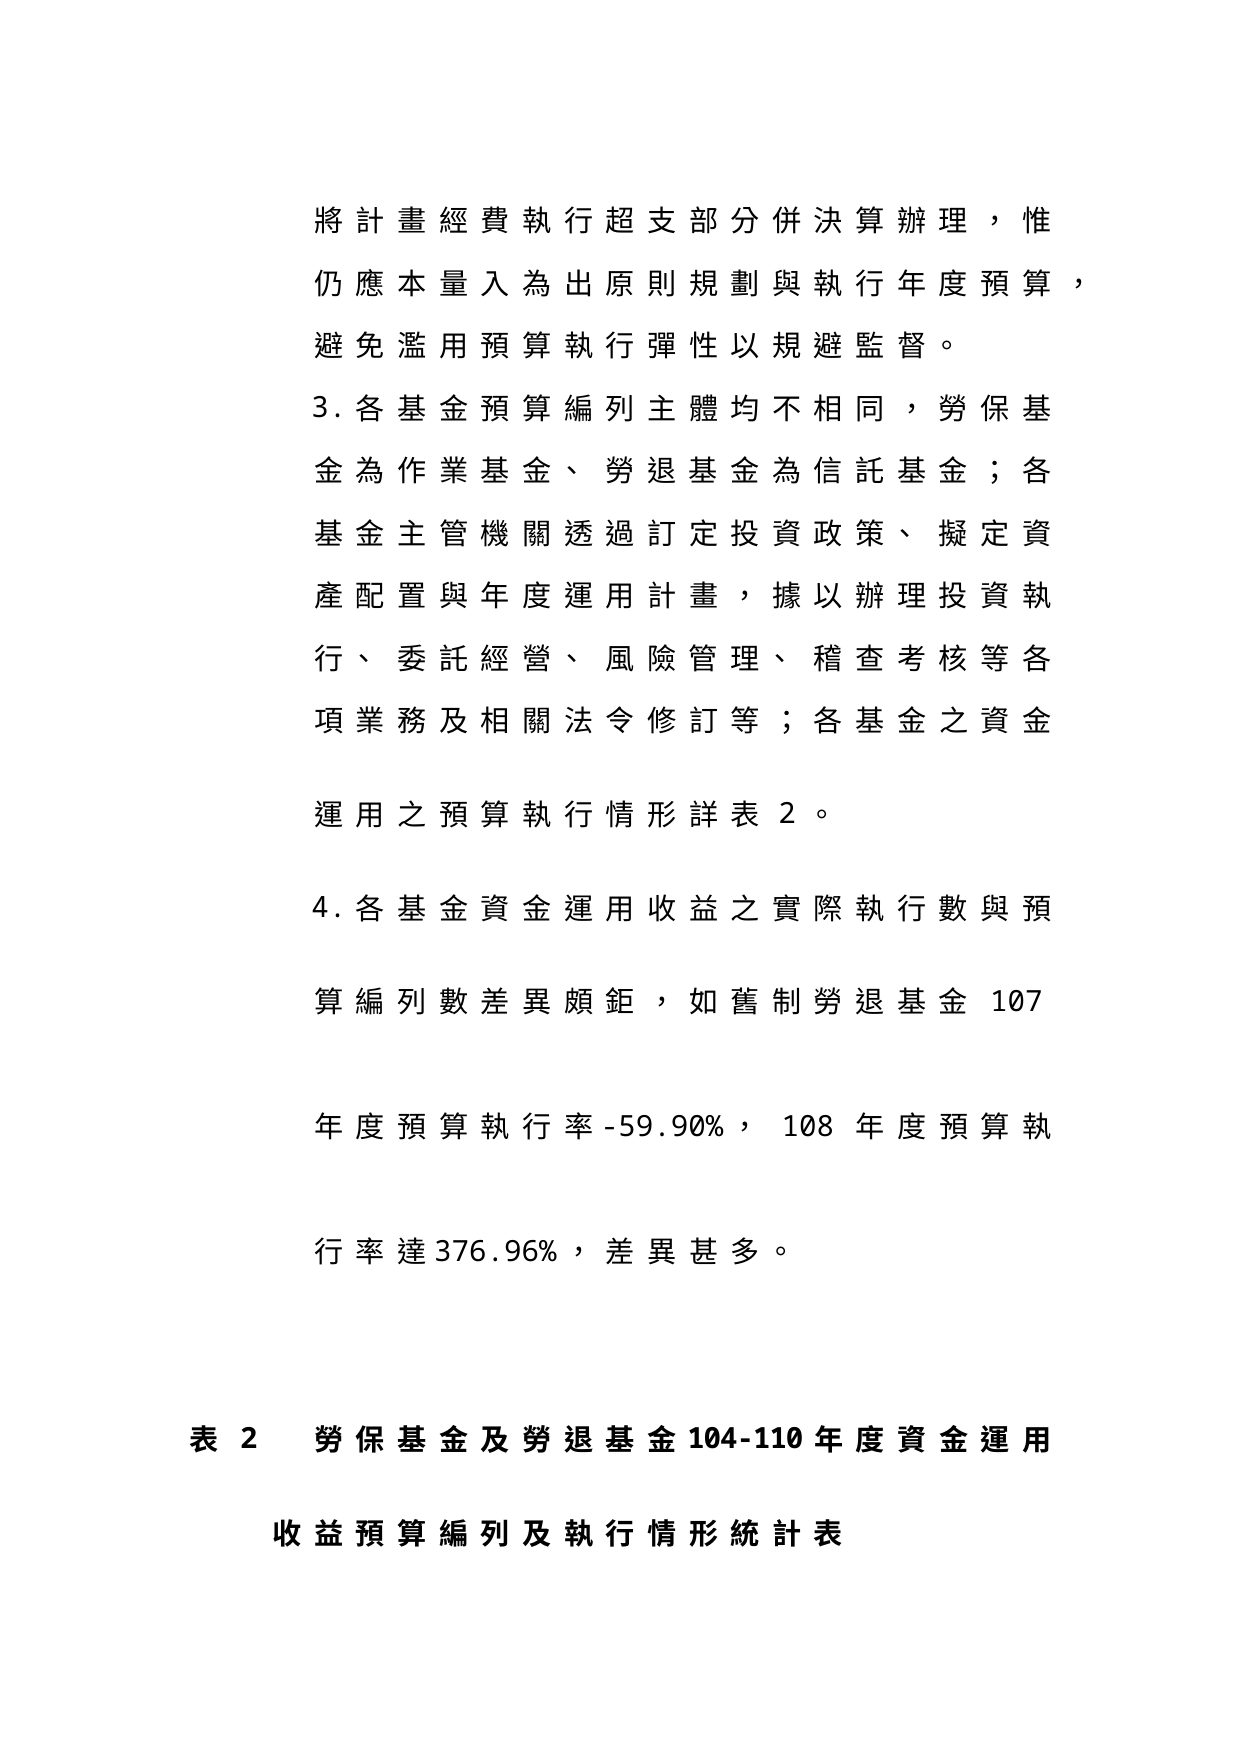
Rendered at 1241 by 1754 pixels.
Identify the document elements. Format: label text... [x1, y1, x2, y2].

text 2.依據中央政府附屬單位預算執行要點第24點規定：「基金預算執行基本原則：（一）基金應加強財務控管，在可用財源範圍內推動各項業務計畫，…。」故作業基金雖得依預算法第89條準用第87條規定，將計畫經費執行超支部分併決算辦理，惟仍應本量入為出原則規劃與執行年度預算，避免濫用預算執行彈性以規避監督。 [271, 177, 1058, 365]
text 4.各基金資金運用收益之實際執行數與預算編列數差異頗鉅，如舊制勞退基金107年度預算執行率-59.90%，108年度預算執行率達376.96%，差異甚多。 [271, 865, 1058, 1302]
text 3.各基金預算編列主體均不相同，勞保基金為作業基金、勞退基金為信託基金；各基金主管機關透過訂定投資政策、擬定資產配置與年度運用計畫，據以辦理投資執行、委託經營、風險管理、稽查考核等各項業務及相關法令修訂等；各基金之資金運用之預算執行情形詳表2。 [271, 365, 1058, 865]
text 表2 勞保基金及勞退基金104-110年度資金運用收益預算編列及執行情形統計表 [183, 1365, 1058, 1552]
